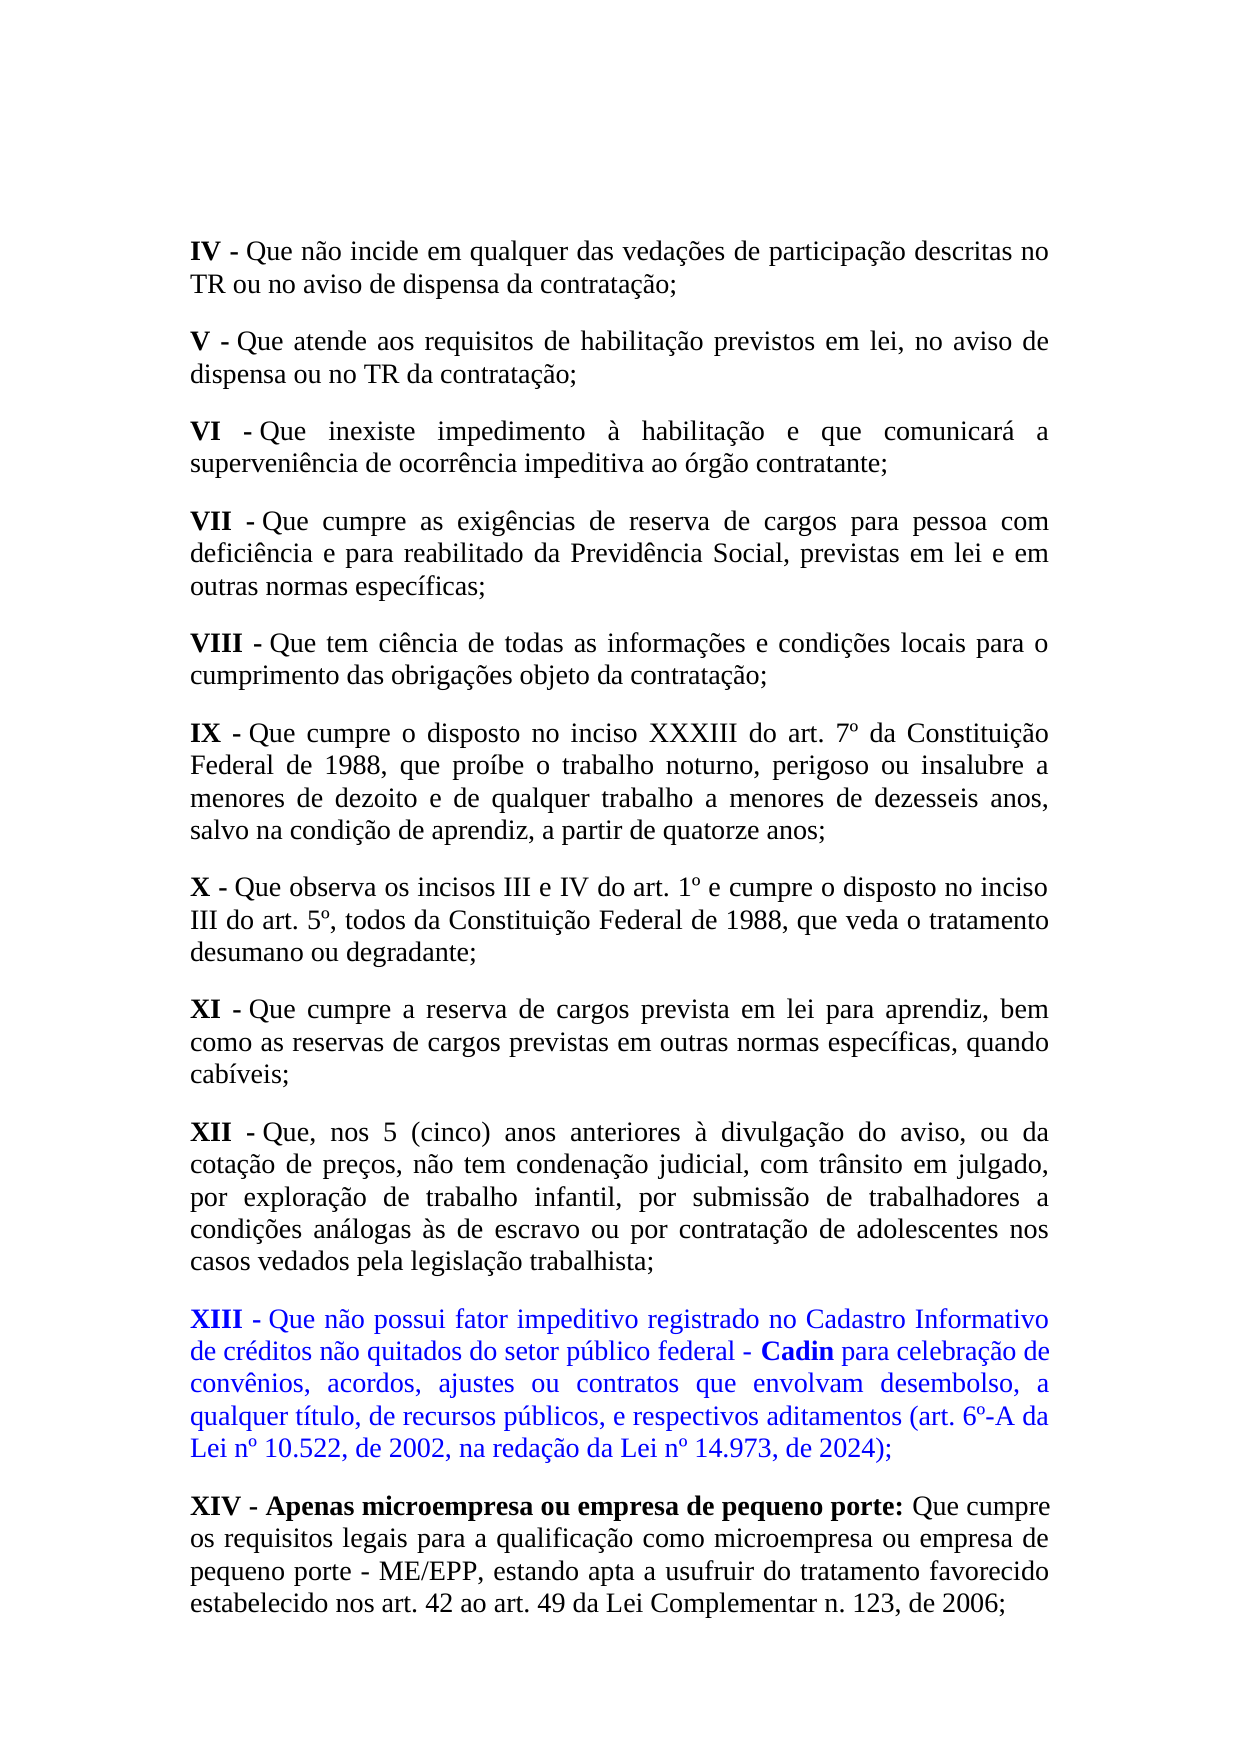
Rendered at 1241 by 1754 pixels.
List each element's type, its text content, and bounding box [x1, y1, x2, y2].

text VIII - Que tem ciência de todas as informações e condições locais para o cumprimento das obrigações objeto da contratação; [190, 626, 1051, 691]
text VI - Que inexiste impedimento à habilitação e que comunicará a superveniência de ocorrência impeditiva ao órgão contratante; [190, 414, 1051, 479]
text XI - Que cumpre a reserva de cargos prevista em lei para aprendiz, bem como as reservas de cargos previstas em outras normas específicas, quando cabíveis; [190, 993, 1051, 1090]
text IX - Que cumpre o disposto no inciso XXXIII do art. 7º da Constituição Federal de 1988, que proíbe o trabalho noturno, perigoso ou insalubre a menores de dezoito e de qualquer trabalho a menores de dezesseis anos, salvo na condição de aprendiz, a partir de quatorze anos; [190, 716, 1051, 845]
text VII - Que cumpre as exigências de reserva de cargos para pessoa com deficiência e para reabilitado da Previdência Social, previstas em lei e em outras normas específicas; [190, 504, 1051, 601]
text XIV - Apenas microempresa ou empresa de pequeno porte: Que cumpre os requisitos legais para a qualificação como microempresa ou empresa de pequeno porte - ME/EPP, estando apta a usufruir do tratamento favorecido estabelecido nos art. 42 ao art. 49 da Lei Complementar n. 123, de 2006; [190, 1489, 1051, 1618]
text X - Que observa os incisos III e IV do art. 1º e cumpre o disposto no inciso III do art. 5º, todos da Constituição Federal de 1988, que veda o tratamento desumano ou degradante; [190, 870, 1051, 968]
text IV - Que não incide em qualquer das vedações de participação descritas no TR ou no aviso de dispensa da contratação; [190, 234, 1051, 299]
text V - Que atende aos requisitos de habilitação previstos em lei, no aviso de dispensa ou no TR da contratação; [190, 324, 1051, 389]
text XIII - Que não possui fator impeditivo registrado no Cadastro Informativo de créditos não quitados do setor público federal - Cadin para celebração de convênios, acordos, ajustes ou contratos que envolvam desembolso, a qualquer título, de recursos públicos, e respectivos aditamentos (art. 6º-A da Lei nº 10.522, de 2002, na redação da Lei nº 14.973, de 2024); [190, 1302, 1051, 1464]
text XII - Que, nos 5 (cinco) anos anteriores à divulgação do aviso, ou da cotação de preços, não tem condenação judicial, com trânsito em julgado, por exploração de trabalho infantil, por submissão de trabalhadores a condições análogas às de escravo ou por contratação de adolescentes nos casos vedados pela legislação trabalhista; [190, 1115, 1051, 1277]
